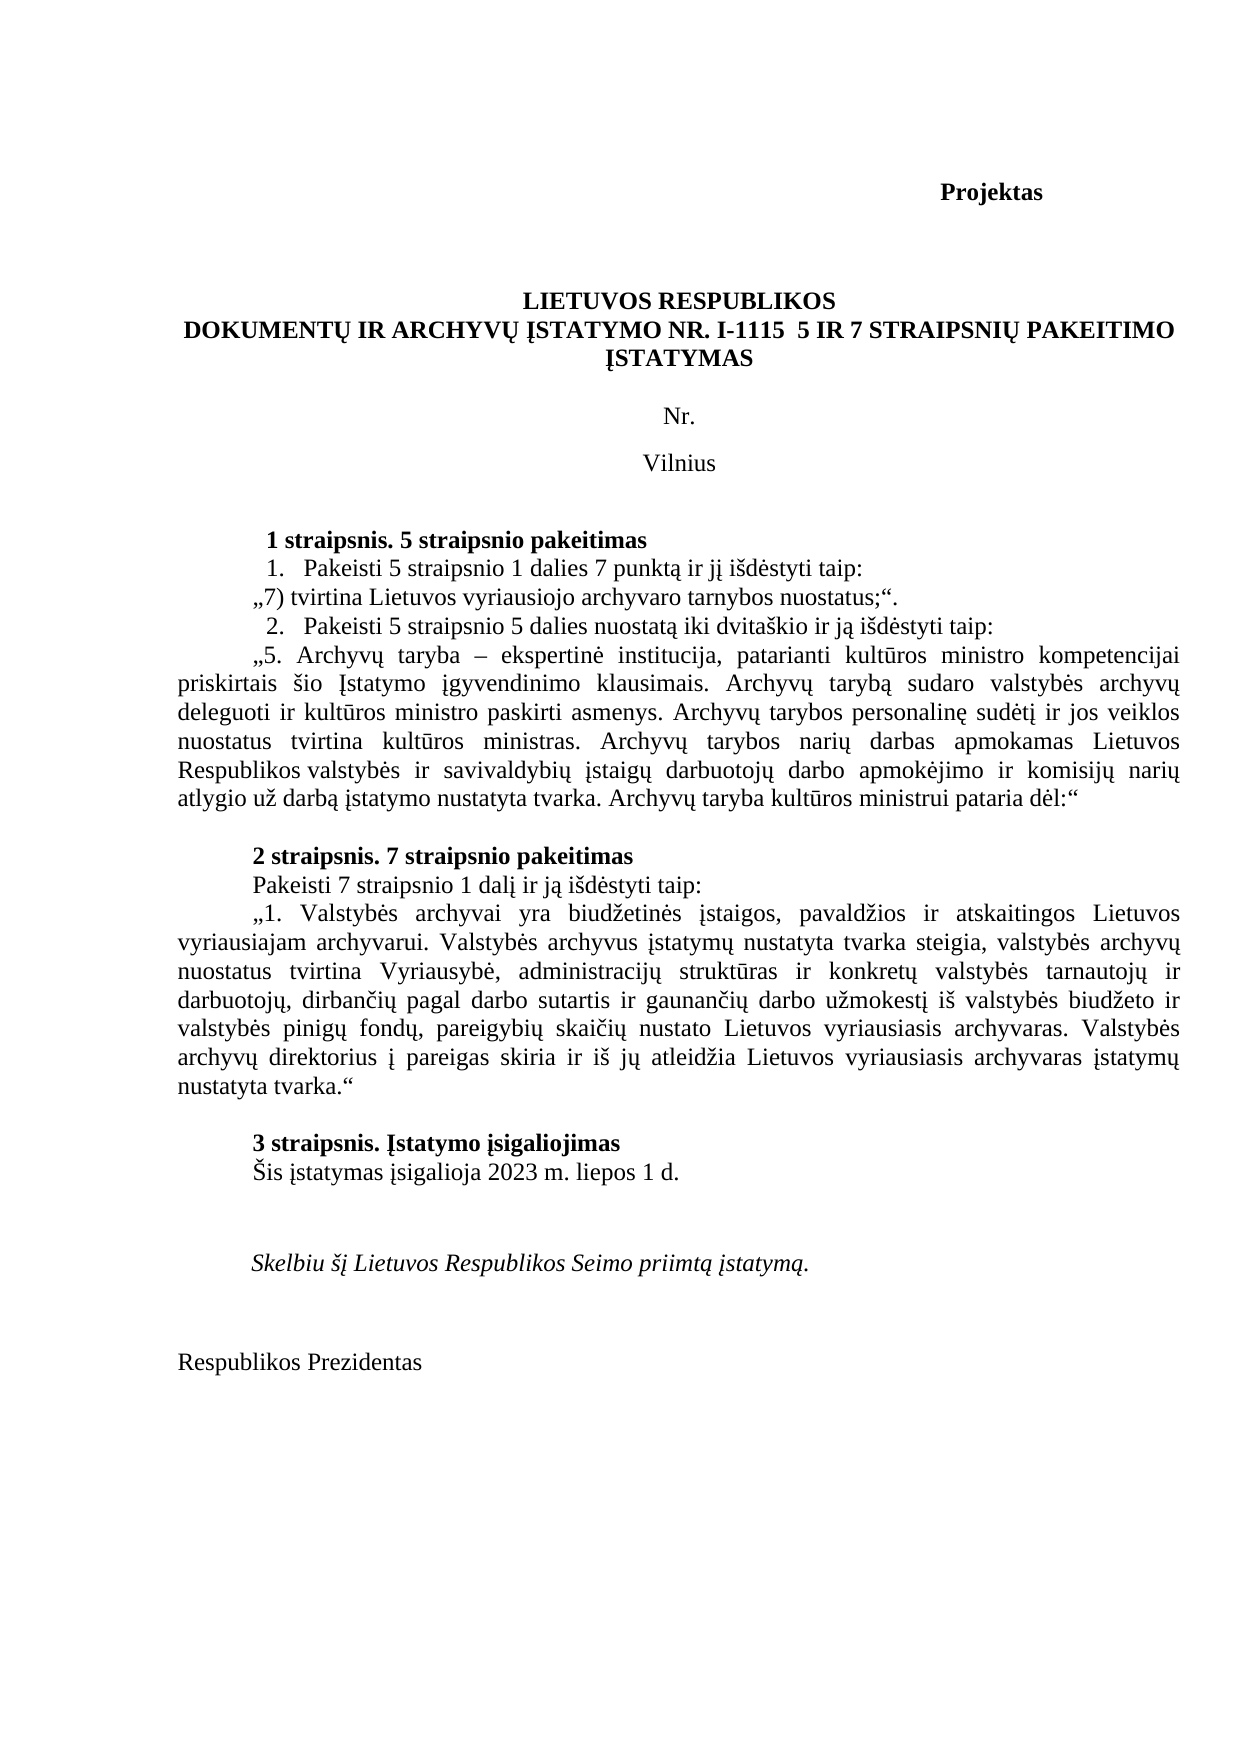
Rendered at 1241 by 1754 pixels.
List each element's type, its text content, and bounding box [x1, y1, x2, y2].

text 3 straipsnis. Įstatymo įsigaliojimas [177, 1128, 1181, 1157]
text Nr. [177, 401, 1181, 430]
subtitle Projektas [177, 177, 1181, 206]
text DOKUMENTŲ IR ARCHYVŲ ĮSTATYMO NR. I-1115 5 IR 7 STRAIPSNIŲ PAKEITIMO ĮSTATYMAS [177, 315, 1181, 372]
text 2. Pakeisti 5 straipsnio 5 dalies nuostatą iki dvitaškio ir ją išdėstyti taip: [266, 611, 1181, 640]
text „7) tvirtina Lietuvos vyriausiojo archyvaro tarnybos nuostatus;“. [177, 582, 1181, 611]
text Vilnius [177, 448, 1181, 477]
text 1. Pakeisti 5 straipsnio 1 dalies 7 punktą ir jį išdėstyti taip: [266, 553, 1181, 582]
text 2 straipsnis. 7 straipsnio pakeitimas [177, 841, 1181, 870]
text Skelbiu šį Lietuvos Respublikos Seimo priimtą įstatymą. [177, 1248, 1181, 1276]
text Respublikos Prezidentas [177, 1347, 1181, 1376]
text „5. Archyvų taryba – ekspertinė institucija, patarianti kultūros ministro kompetencijai priskirtais šio Įstatymo įgyvendinimo klausimais. Archyvų tarybą sudaro valstybės archyvų deleguoti ir kultūros ministro paskirti asmenys. Archyvų tarybos personalinę sudėtį ir jos veiklos nuostatus tvirtina kultūros ministras. Archyvų tarybos narių darbas apmokamas Lietuvos Respublikos valstybės ir savivaldybių įstaigų darbuotojų darbo apmokėjimo ir komisijų narių atlygio už darbą įstatymo nustatyta tvarka. Archyvų taryba kultūros ministrui pataria dėl:“ [177, 640, 1181, 812]
text 1 straipsnis. 5 straipsnio pakeitimas [177, 525, 1181, 553]
text „1. Valstybės archyvai yra biudžetinės įstaigos, pavaldžios ir atskaitingos Lietuvos vyriausiajam archyvarui. Valstybės archyvus įstatymų nustatyta tvarka steigia, valstybės archyvų nuostatus tvirtina Vyriausybė, administracijų struktūras ir konkretų valstybės tarnautojų ir darbuotojų, dirbančių pagal darbo sutartis ir gaunančių darbo užmokestį iš valstybės biudžeto ir valstybės pinigų fondų, pareigybių skaičių nustato Lietuvos vyriausiasis archyvaras. Valstybės archyvų direktorius į pareigas skiria ir iš jų atleidžia Lietuvos vyriausiasis archyvaras įstatymų nustatyta tvarka.“ [177, 898, 1181, 1100]
text Pakeisti 7 straipsnio 1 dalį ir ją išdėstyti taip: [177, 870, 1181, 898]
text Šis įstatymas įsigalioja 2023 m. liepos 1 d. [177, 1157, 1181, 1186]
text LIETUVOS RESPUBLIKOS [177, 286, 1181, 315]
